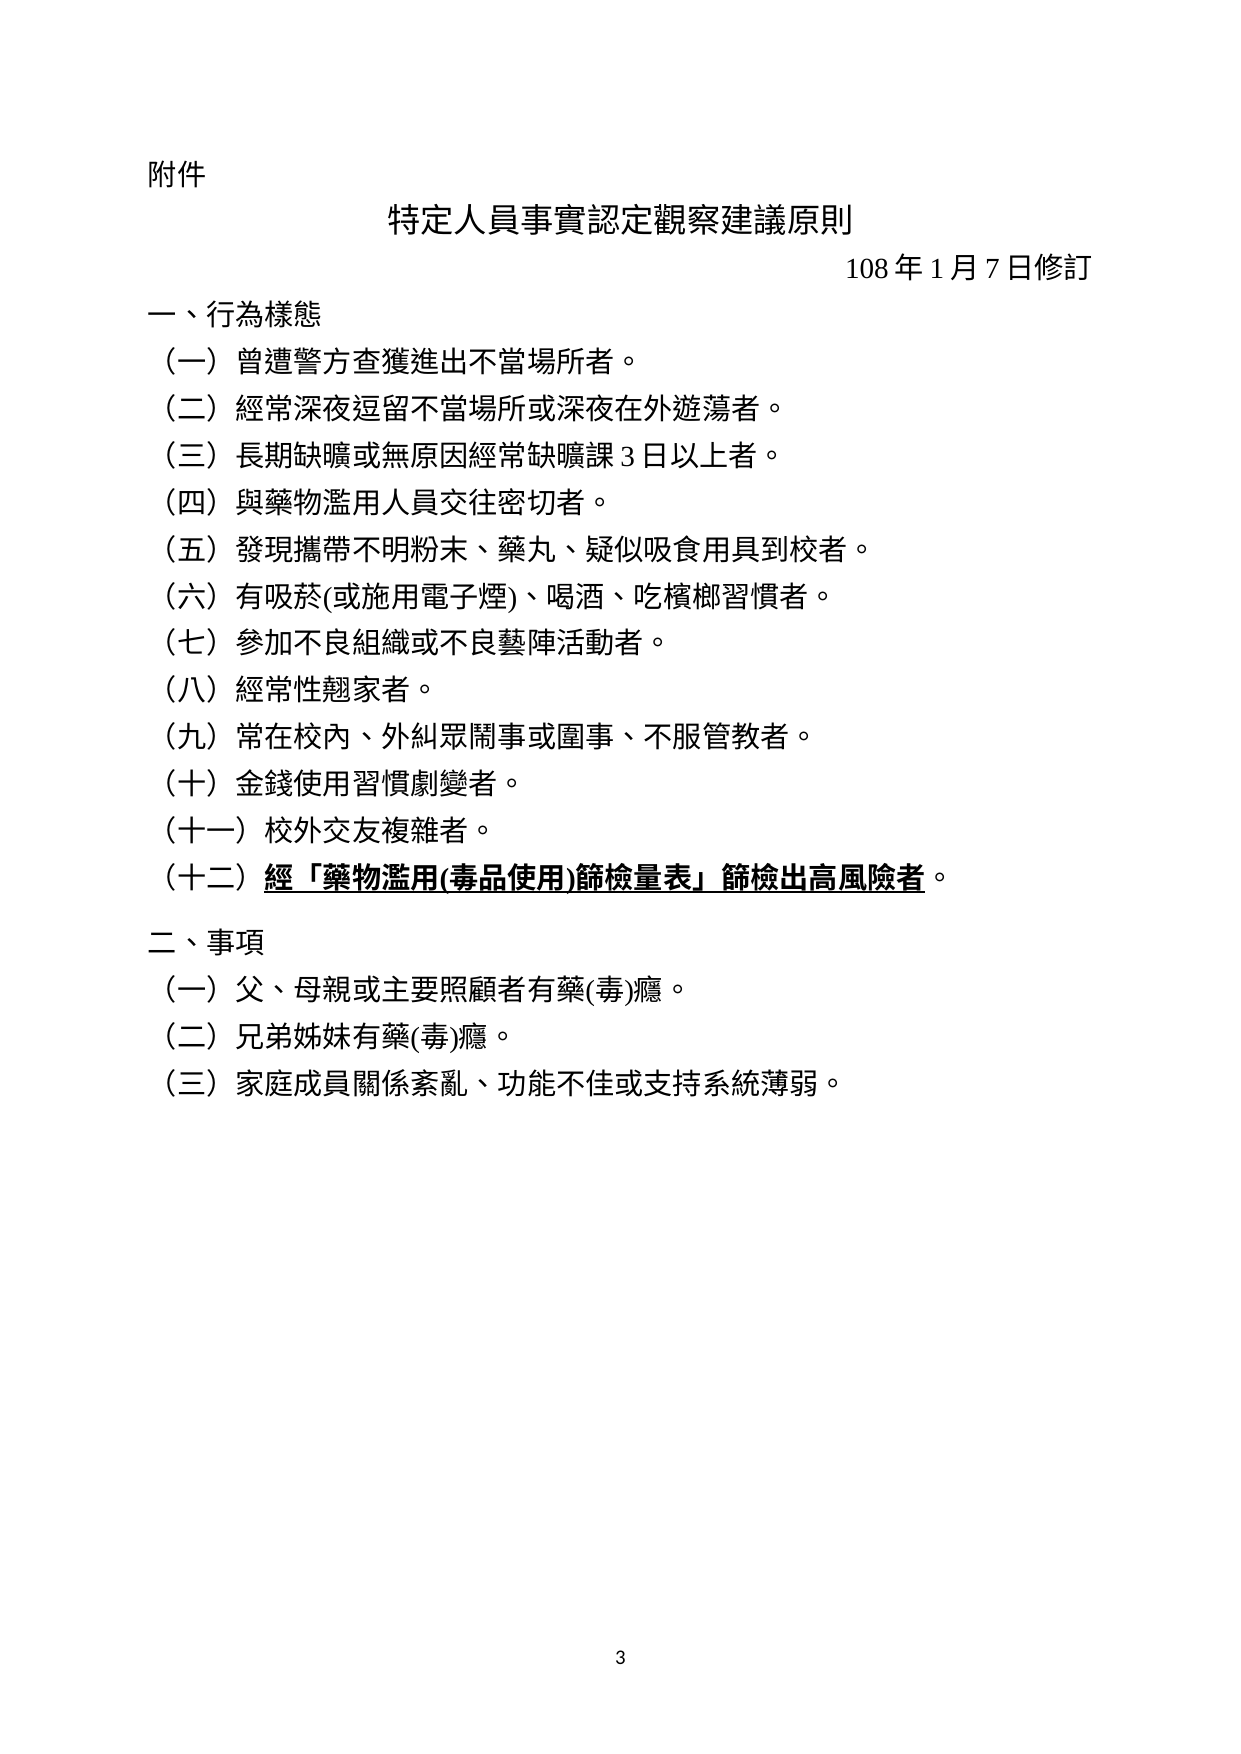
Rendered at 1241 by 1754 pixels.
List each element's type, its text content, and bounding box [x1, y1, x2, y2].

text （十二）經「藥物濫用(毒品使用)篩檢量表」篩檢出高風險者。 [148, 851, 1092, 898]
text （一）父、母親或主要照顧者有藥(毒)癮。 [148, 963, 1092, 1010]
text （六）有吸菸(或施用電子煙)、喝酒、吃檳榔習慣者。 [148, 569, 1092, 616]
text 附件 [148, 148, 1092, 194]
text 二、事項 [148, 916, 1092, 963]
text （三）家庭成員關係紊亂、功能不佳或支持系統薄弱。 [148, 1057, 1092, 1104]
text （二）經常深夜逗留不當場所或深夜在外遊蕩者。 [148, 382, 1092, 429]
text （一）曾遭警方查獲進出不當場所者。 [148, 335, 1092, 382]
text （七）參加不良組織或不良藝陣活動者。 [148, 616, 1092, 663]
text （十一）校外交友複雜者。 [148, 804, 1092, 851]
text （十）金錢使用習慣劇變者。 [148, 757, 1092, 804]
text 108年1月7日修訂 [148, 241, 1092, 288]
text （八）經常性翹家者。 [148, 663, 1092, 710]
text （四）與藥物濫用人員交往密切者。 [148, 476, 1092, 523]
text 特定人員事實認定觀察建議原則 [148, 194, 1092, 241]
text 一、行為樣態 [148, 288, 1092, 335]
text （五）發現攜帶不明粉末、藥丸、疑似吸食用具到校者。 [148, 523, 1092, 569]
text （三）長期缺曠或無原因經常缺曠課3日以上者。 [148, 429, 1092, 476]
text （二）兄弟姊妹有藥(毒)癮。 [148, 1010, 1092, 1057]
text （九）常在校內、外糾眾鬧事或圍事、不服管教者。 [148, 710, 1092, 757]
